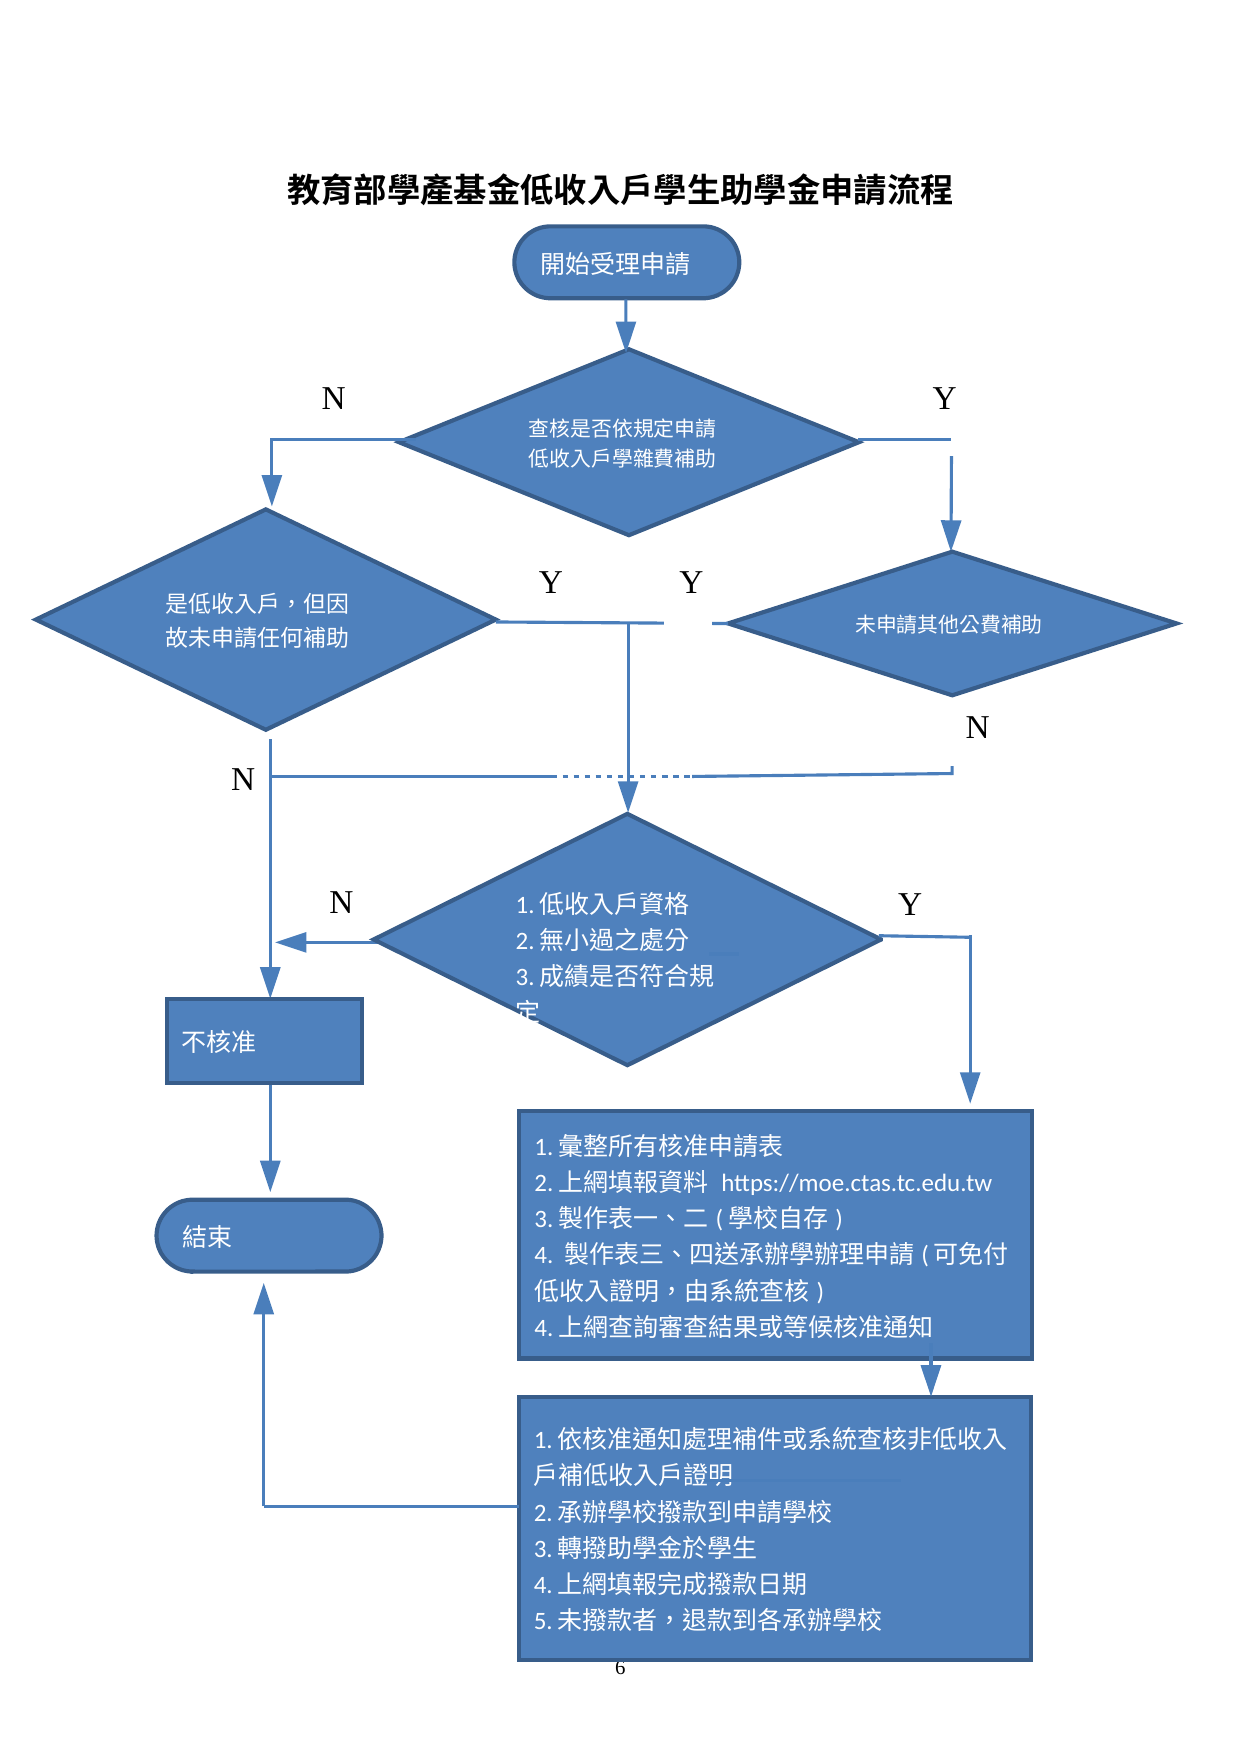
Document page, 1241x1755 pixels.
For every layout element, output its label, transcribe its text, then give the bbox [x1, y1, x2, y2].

text N [965, 708, 984, 746]
text 教育部學產基金低收入戶學生助學金申請流程 [59, 146, 1181, 209]
text Y [932, 378, 951, 398]
text Y [898, 884, 916, 904]
text Y [932, 388, 951, 416]
text N [329, 883, 347, 921]
text N [321, 378, 340, 416]
text Y [538, 562, 557, 582]
text Y [898, 894, 916, 923]
text N [231, 759, 249, 798]
text Y [679, 562, 697, 582]
text Y [679, 572, 697, 601]
text Y [538, 572, 557, 601]
